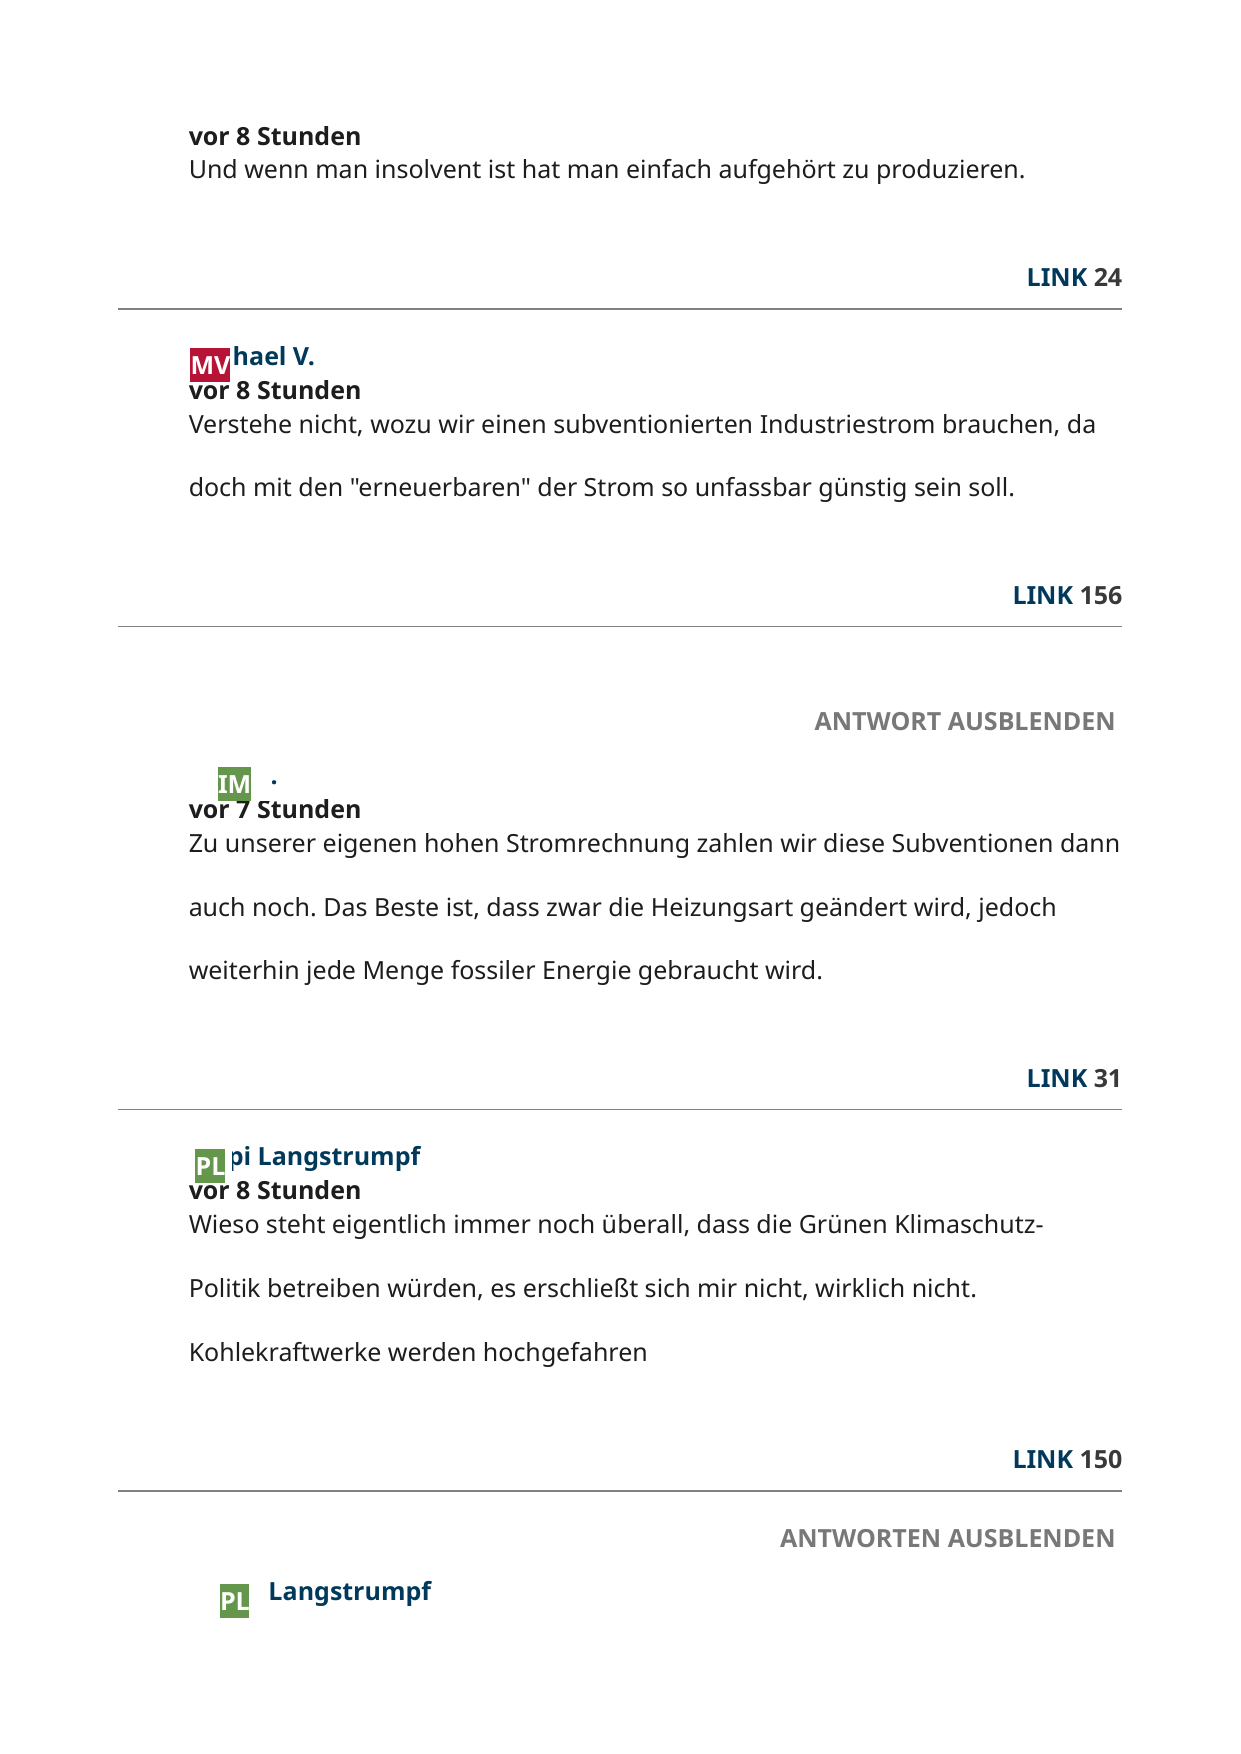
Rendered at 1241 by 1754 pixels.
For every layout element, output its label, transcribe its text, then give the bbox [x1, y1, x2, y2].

text Pippi Langstrumpf [232, 1139, 1122, 1173]
text Wieso steht eigentlich immer noch überall, dass die Grünen Klimaschutz- Politik betreiben würden, es erschließt sich mir nicht, wirklich nicht. Kohlekraftwerke werden hochgefahren [188, 1207, 1122, 1368]
text Und wenn man insolvent ist hat man einfach aufgehört zu produzieren. [188, 152, 1122, 186]
text IM [199, 757, 270, 801]
text vor 8 Stunden [188, 118, 1122, 152]
text Verstehe nicht, wozu wir einen subventionierten Industriestrom brauchen, da doch mit den "erneuerbaren" der Strom so unfassbar günstig sein soll. [188, 406, 1122, 504]
text vor 8 Stunden [188, 372, 1122, 406]
text vor 7 Stunden [188, 791, 1122, 826]
text PL [188, 1139, 232, 1183]
text Zu unserer eigenen hohen Stromrechnung zahlen wir diese Subventionen dann auch noch. Das Beste ist, dass zwar die Heizungsart geändert wird, jedoch weiterhin jede Menge fossiler Energie gebraucht wird. [188, 826, 1122, 987]
text Michael V. [232, 338, 1122, 372]
text LINK 156 [188, 534, 1122, 612]
text ANTWORTEN AUSBLENDEN [118, 1520, 1122, 1554]
text Pippi Langstrumpf [270, 1574, 1122, 1608]
text LINK 31 [188, 1016, 1122, 1094]
text vor 8 Stunden [188, 1173, 1122, 1207]
text Iris M. [270, 757, 1122, 791]
text PL [199, 1574, 270, 1618]
text ANTWORT AUSBLENDEN [118, 704, 1122, 738]
text LINK 150 [188, 1398, 1122, 1476]
text MV [188, 338, 232, 382]
text LINK 24 [188, 216, 1122, 294]
